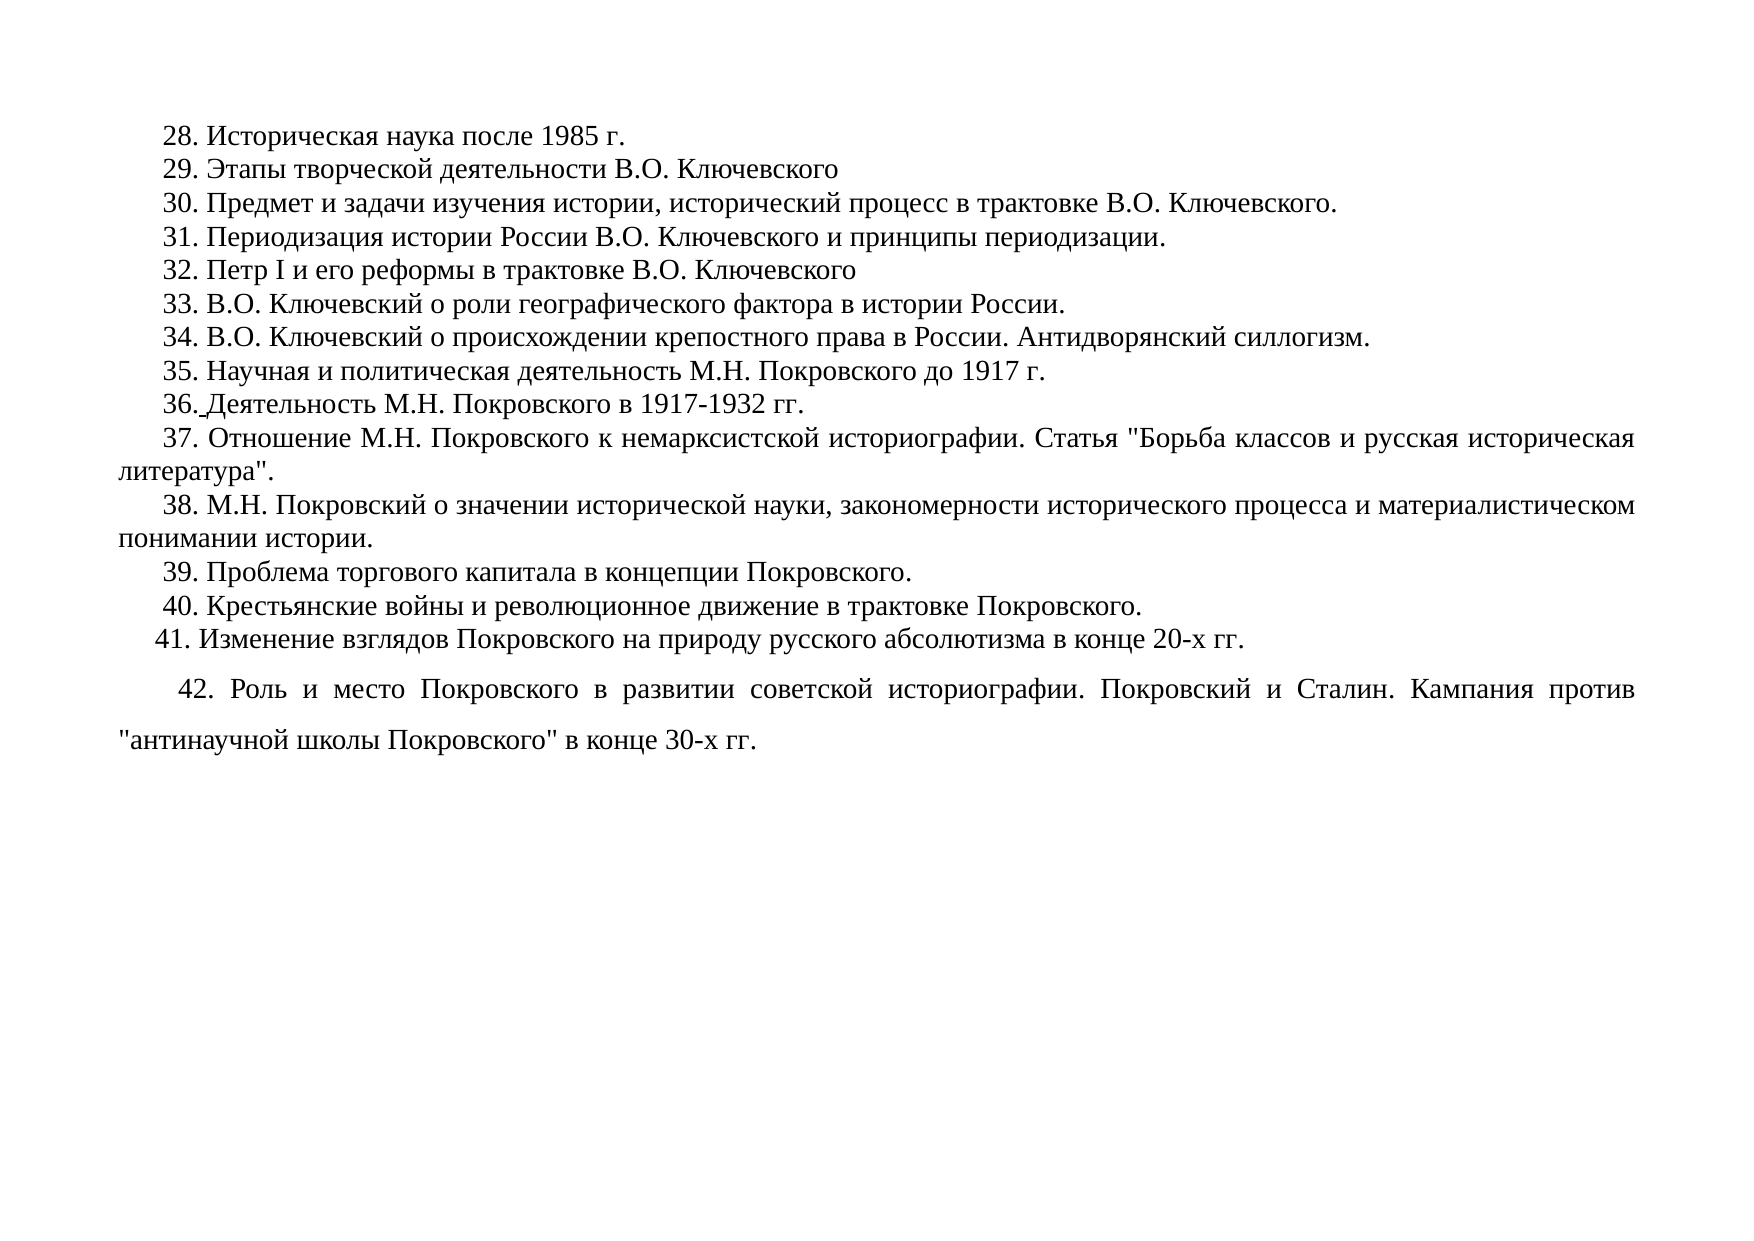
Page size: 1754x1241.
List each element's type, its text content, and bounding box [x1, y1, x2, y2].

text 36. Деятельность М.Н. Покровского в 1917-1932 гг. [118, 386, 1636, 420]
text 34. В.О. Ключевский о происхождении крепостного права в России. Антидворянский силлогизм. [118, 319, 1636, 353]
text 41. Изменение взглядов Покровского на природу русского абсолютизма в конце 20-х гг. [118, 621, 1636, 655]
text 38. М.Н. Покровский о значении исторической науки, закономерности исторического процесса и материалистическом понимании истории. [118, 487, 1636, 554]
text 39. Проблема торгового капитала в концепции Покровского. [118, 554, 1636, 588]
text 29. Этапы творческой деятельности В.О. Ключевского [118, 152, 1636, 185]
text 42. Роль и место Покровского в развитии советской историографии. Покровский и Сталин. Кампания против "антинаучной школы Покровского" в конце 30-х гг. [118, 672, 1636, 755]
text 35. Научная и политическая деятельность М.Н. Покровского до 1917 г. [118, 353, 1636, 386]
text 33. В.О. Ключевский о роли географического фактора в истории России. [118, 286, 1636, 319]
text 32. Петр I и его реформы в трактовке В.О. Ключевского [118, 252, 1636, 286]
text 31. Периодизация истории России В.О. Ключевского и принципы периодизации. [118, 219, 1636, 252]
text 28. Историческая наука после 1985 г. [118, 118, 1636, 152]
text 30. Предмет и задачи изучения истории, исторический процесс в трактовке В.О. Ключевского. [118, 185, 1636, 219]
text 40. Крестьянские войны и революционное движение в трактовке Покровского. [118, 588, 1636, 621]
text 37. Отношение М.Н. Покровского к немарксистской историографии. Статья "Борьба классов и русская историческая литература". [118, 420, 1636, 487]
